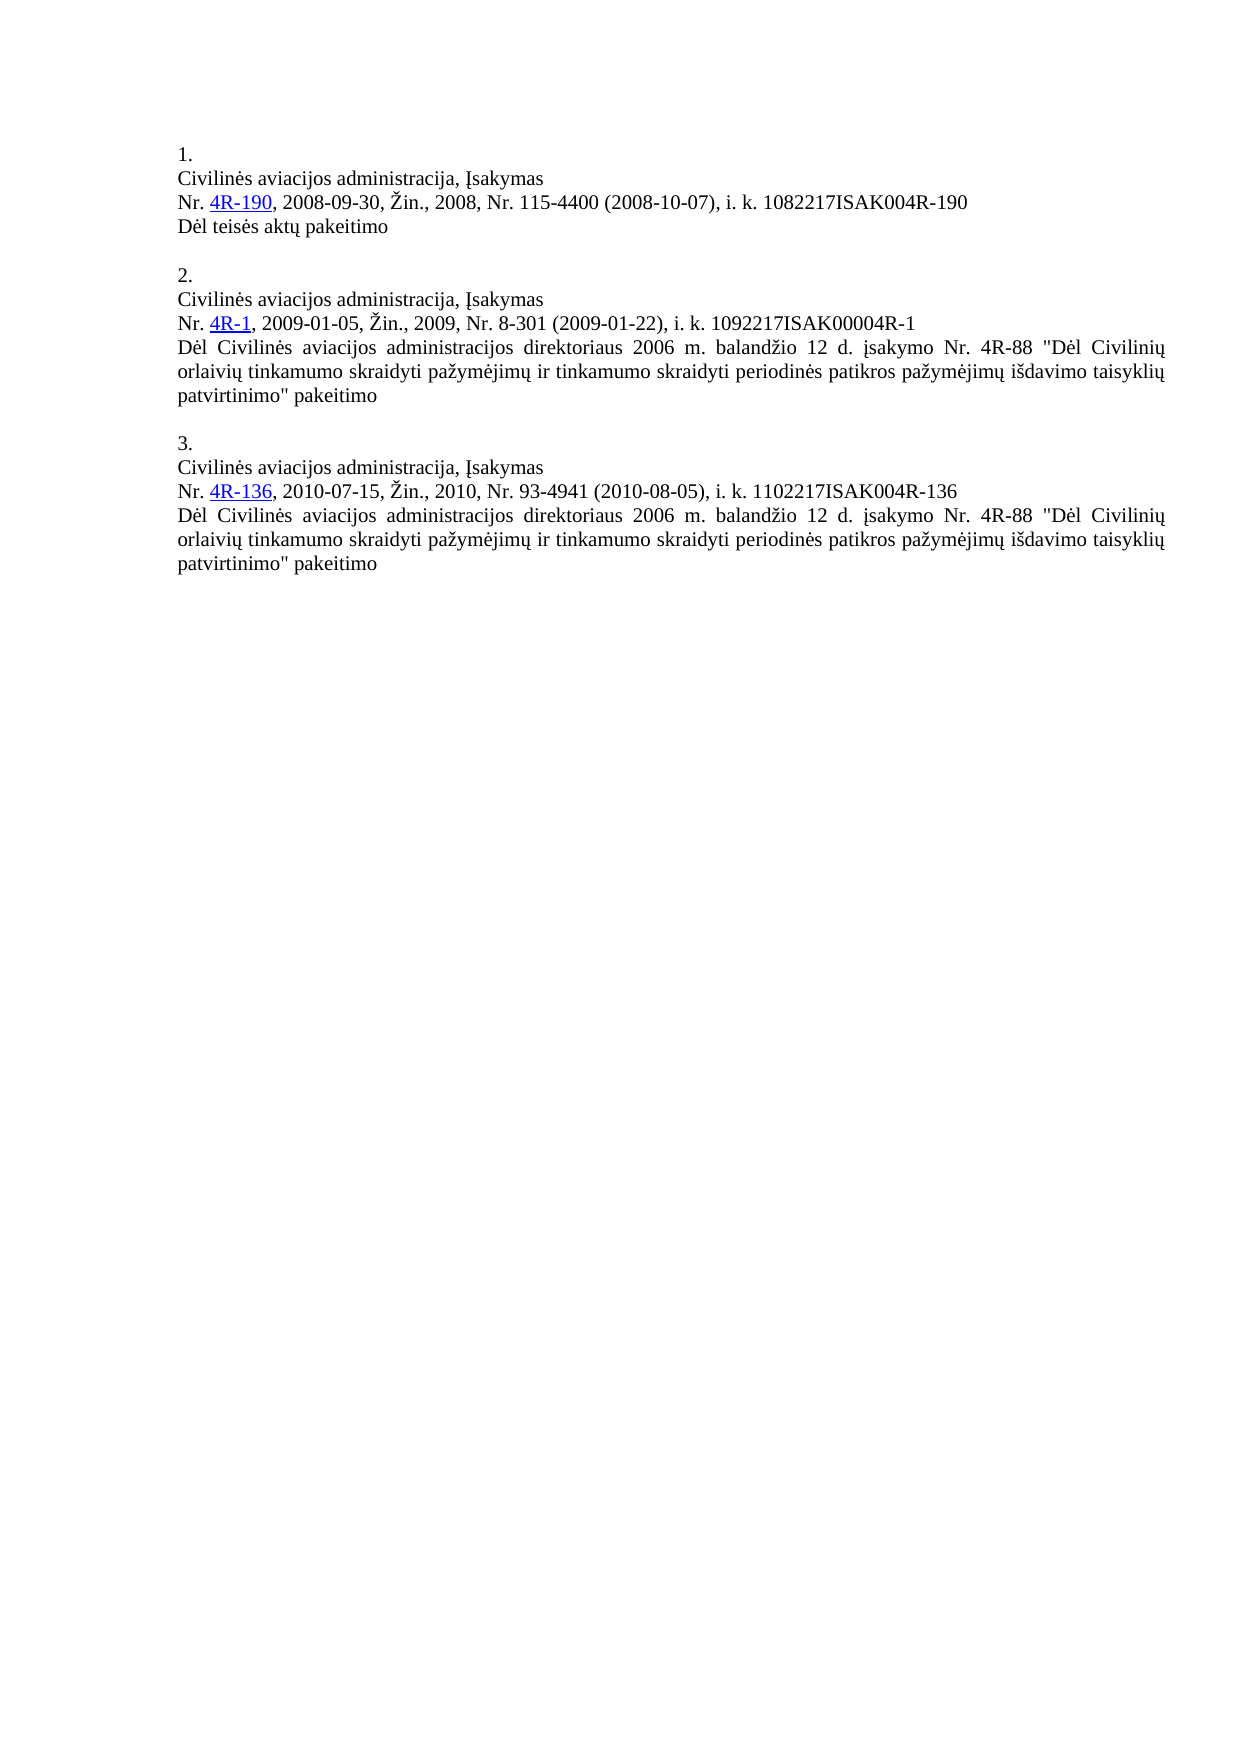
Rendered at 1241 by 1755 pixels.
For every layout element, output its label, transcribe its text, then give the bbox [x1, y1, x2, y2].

text 2. [177, 262, 1166, 287]
text Dėl teisės aktų pakeitimo [177, 214, 1166, 238]
text Civilinės aviacijos administracija, Įsakymas [177, 287, 1166, 311]
text 1. [177, 142, 1166, 166]
text Dėl Civilinės aviacijos administracijos direktoriaus 2006 m. balandžio 12 d. įsakymo Nr. 4R-88 "Dėl Civilinių orlaivių tinkamumo skraidyti pažymėjimų ir tinkamumo skraidyti periodinės patikros pažymėjimų išdavimo taisyklių patvirtinimo" pakeitimo [177, 335, 1166, 407]
text Dėl Civilinės aviacijos administracijos direktoriaus 2006 m. balandžio 12 d. įsakymo Nr. 4R-88 "Dėl Civilinių orlaivių tinkamumo skraidyti pažymėjimų ir tinkamumo skraidyti periodinės patikros pažymėjimų išdavimo taisyklių patvirtinimo" pakeitimo [177, 503, 1166, 575]
text Civilinės aviacijos administracija, Įsakymas [177, 166, 1166, 190]
text Civilinės aviacijos administracija, Įsakymas [177, 455, 1166, 479]
text Nr. 4R-136, 2010-07-15, Žin., 2010, Nr. 93-4941 (2010-08-05), i. k. 1102217ISAK004R-136 [177, 479, 1166, 503]
text 3. [177, 431, 1166, 455]
text Nr. 4R-1, 2009-01-05, Žin., 2009, Nr. 8-301 (2009-01-22), i. k. 1092217ISAK00004R-1 [177, 311, 1166, 335]
text Nr. 4R-190, 2008-09-30, Žin., 2008, Nr. 115-4400 (2008-10-07), i. k. 1082217ISAK004R-190 [177, 190, 1166, 214]
